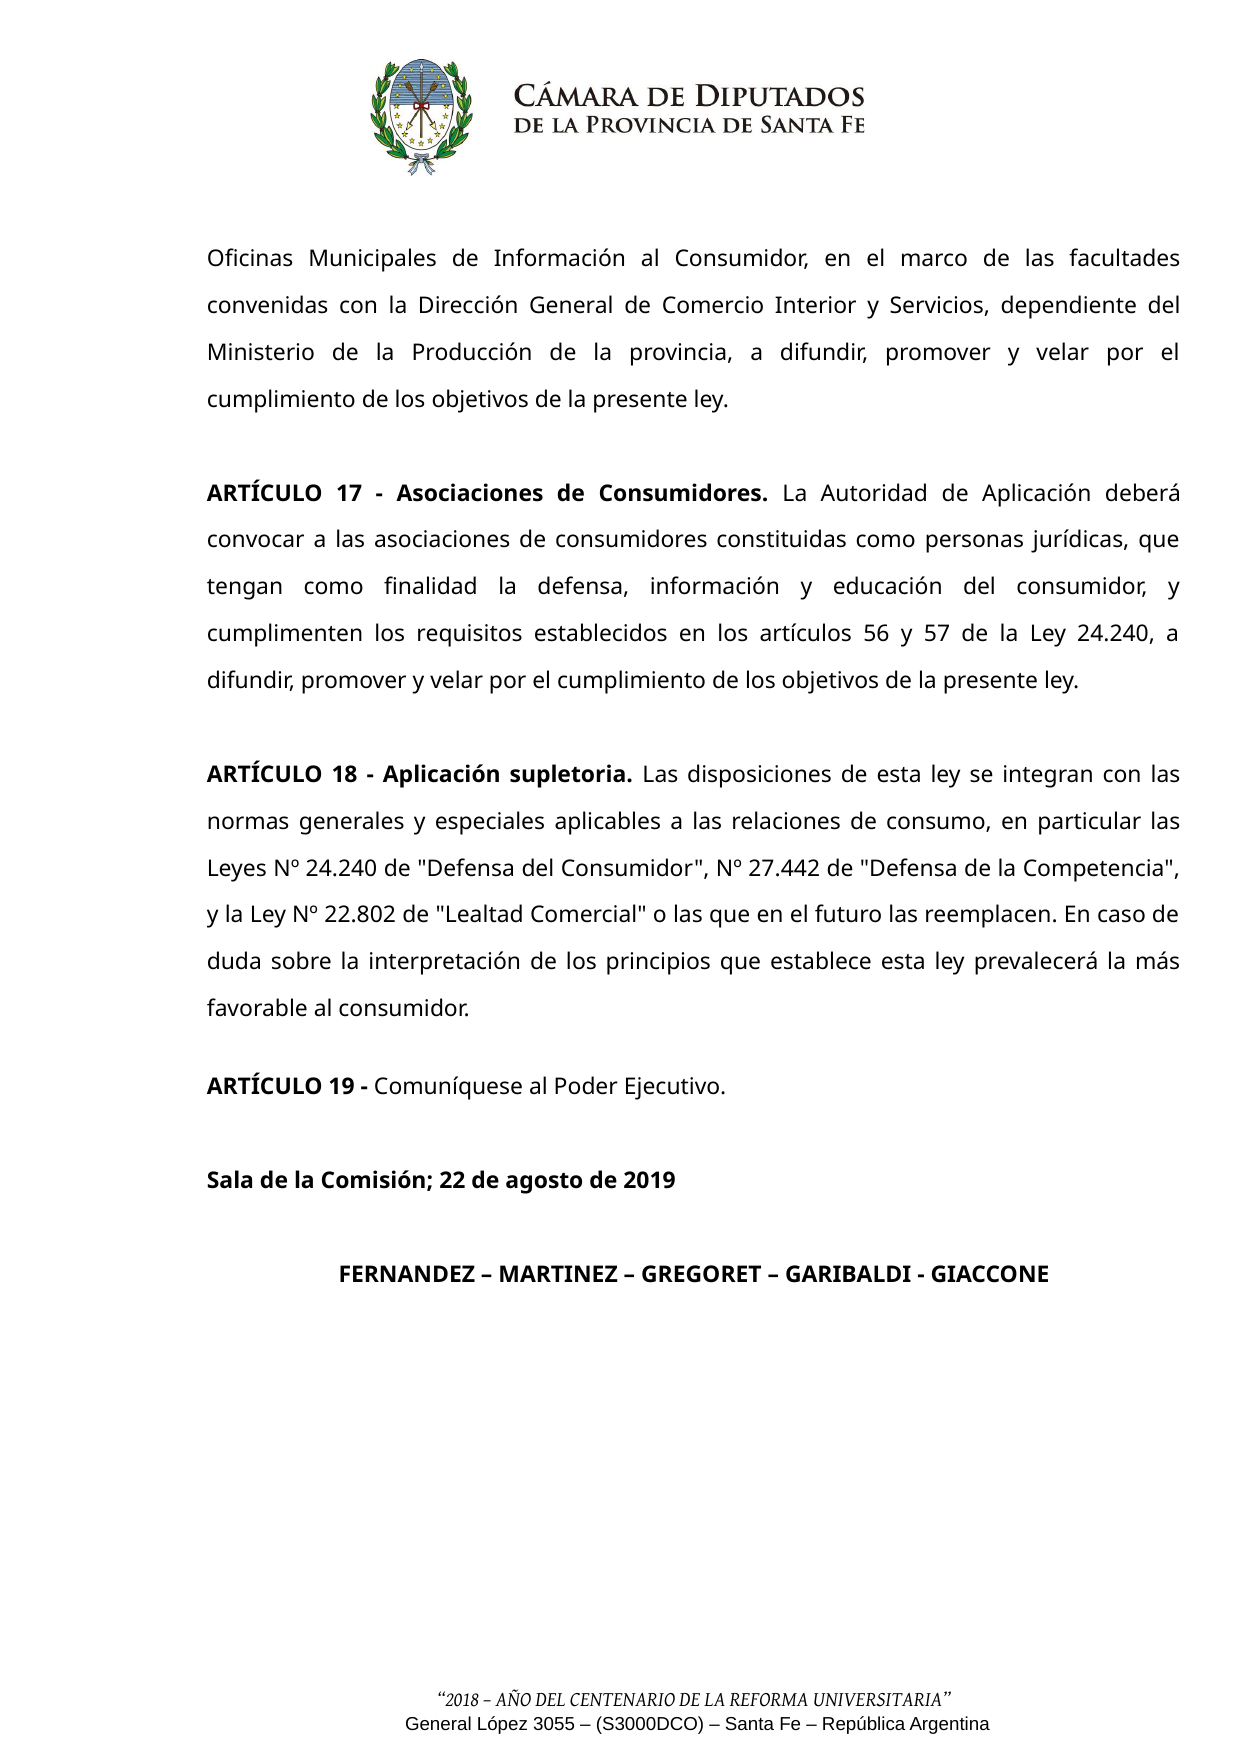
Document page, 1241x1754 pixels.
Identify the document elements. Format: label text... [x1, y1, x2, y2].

text ARTÍCULO 17 - Asociaciones de Consumidores. La Autoridad de Aplicación deberá convocar a las asociaciones de consumidores constituidas como personas jurídicas, que tengan como finalidad la defensa, información y educación del consumidor, y cumplimenten los requisitos establecidos en los artículos 56 y 57 de la Ley 24.240, a difundir, promover y velar por el cumplimiento de los objetivos de la presente ley. [207, 477, 1181, 695]
text ARTÍCULO 19 - Comuníquese al Poder Ejecutivo. [207, 1070, 1181, 1102]
text Oficinas Municipales de Información al Consumidor, en el marco de las facultades convenidas con la Dirección General de Comercio Interior y Servicios, dependiente del Ministerio de la Producción de la provincia, a difundir, promover y velar por el cumplimiento de los objetivos de la presente ley. [207, 242, 1181, 414]
text ARTÍCULO 18 - Aplicación supletoria. Las disposiciones de esta ley se integran con las normas generales y especiales aplicables a las relaciones de consumo, en particular las Leyes Nº 24.240 de "Defensa del Consumidor", Nº 27.442 de "Defensa de la Competencia", y la Ley Nº 22.802 de "Lealtad Comercial" o las que en el futuro las reemplacen. En caso de duda sobre la interpretación de los principios que establece esta ley prevalecerá la más favorable al consumidor. [207, 758, 1181, 1023]
picture [370, 59, 865, 180]
text Sala de la Comisión; 22 de agosto de 2019 [207, 1164, 1181, 1195]
text FERNANDEZ – MARTINEZ – GREGORET – GARIBALDI - GIACCONE [207, 1258, 1181, 1289]
